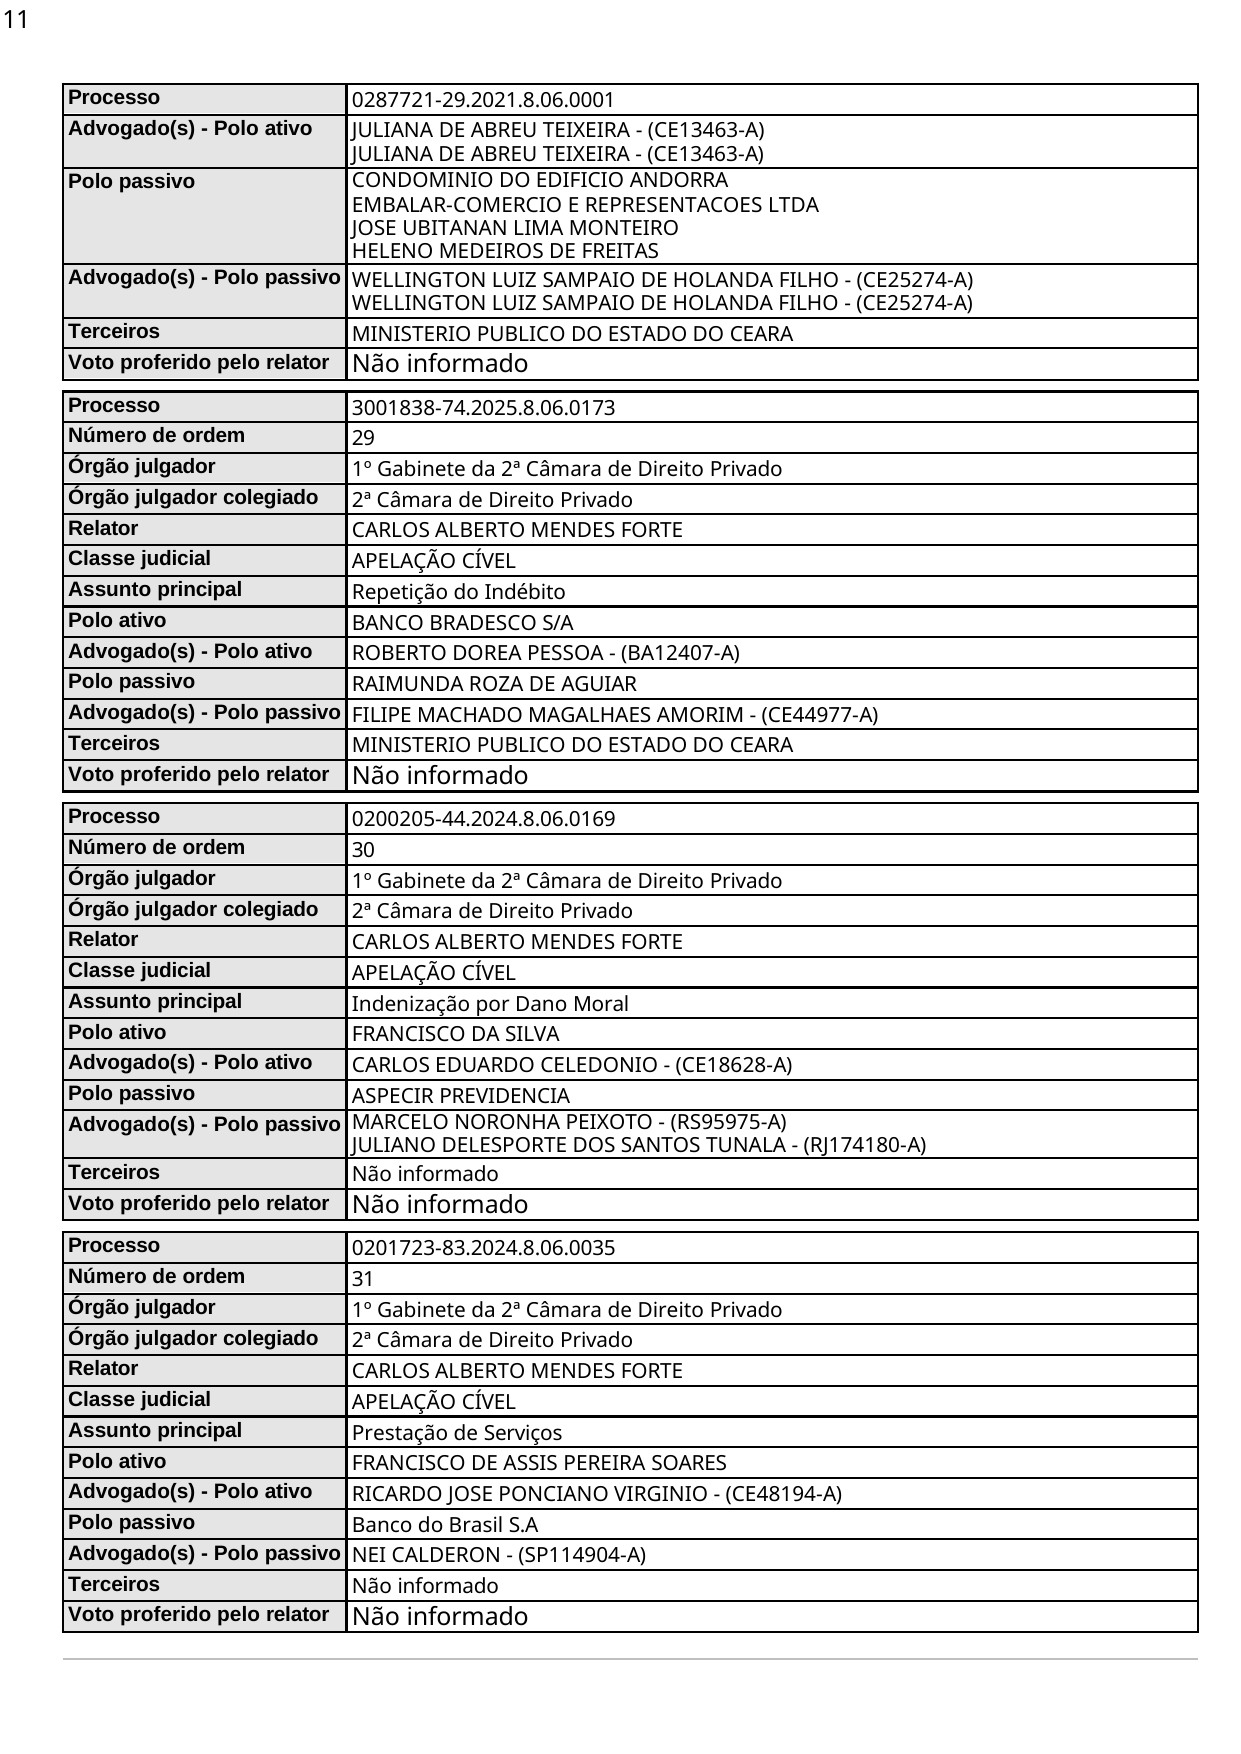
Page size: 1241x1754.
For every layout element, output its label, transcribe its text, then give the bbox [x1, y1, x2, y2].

table_cell 1º Gabinete da 2ª Câmara de Direito Privado [348, 866, 1197, 894]
table_cell Órgão julgador [64, 1295, 345, 1323]
table_cell APELAÇÃO CÍVEL [348, 958, 1197, 986]
table_cell Terceiros [64, 319, 345, 347]
table_cell Assunto principal [64, 577, 345, 605]
table_cell CARLOS ALBERTO MENDES FORTE [348, 927, 1197, 956]
table_cell MARCELO NORONHA PEIXOTO - (RS95975-A) JULIANO DELESPORTE DOS SANTOS TUNALA - (RJ174180-A) [348, 1111, 1197, 1157]
table_cell Advogado(s) - Polo passivo [64, 700, 345, 728]
table_cell Advogado(s) - Polo passivo [64, 1111, 345, 1157]
table_cell Indenização por Dano Moral [348, 989, 1197, 1017]
table_cell 2ª Câmara de Direito Privado [348, 896, 1197, 925]
table_cell Não informado [348, 761, 1197, 790]
table_cell Classe judicial [64, 958, 345, 986]
table_cell Voto proferido pelo relator [64, 761, 345, 790]
table_cell Terceiros [64, 1571, 345, 1600]
table_cell BANCO BRADESCO S/A [348, 608, 1197, 636]
table_cell Assunto principal [64, 989, 345, 1017]
table_header 0201723-83.2024.8.06.0035 [348, 1233, 1197, 1262]
table_cell Polo ativo [64, 1448, 345, 1477]
table_cell Polo passivo [64, 669, 345, 698]
table_cell Órgão julgador colegiado [64, 896, 345, 925]
table_cell Repetição do Indébito [348, 577, 1197, 605]
table_cell Número de ordem [64, 835, 345, 863]
table_cell MINISTERIO PUBLICO DO ESTADO DO CEARA [348, 730, 1197, 759]
table_cell Advogado(s) - Polo passivo [64, 265, 345, 317]
table_cell CARLOS ALBERTO MENDES FORTE [348, 1356, 1197, 1385]
table_cell 31 [348, 1264, 1197, 1292]
table_cell Não informado [348, 1602, 1197, 1631]
table_cell Não informado [348, 349, 1197, 378]
table_cell Polo passivo [64, 169, 345, 263]
table_cell Polo passivo [64, 1081, 345, 1109]
table_cell Órgão julgador colegiado [64, 485, 345, 513]
table_cell Polo ativo [64, 608, 345, 636]
table_cell Órgão julgador colegiado [64, 1325, 345, 1354]
table_cell JULIANA DE ABREU TEIXEIRA - (CE13463-A) JULIANA DE ABREU TEIXEIRA - (CE13463-A) [348, 116, 1197, 167]
table_header 0200205-44.2024.8.06.0169 [348, 804, 1197, 833]
table_cell Relator [64, 927, 345, 956]
table_cell Número de ordem [64, 1264, 345, 1292]
table_cell Relator [64, 515, 345, 544]
table_cell Terceiros [64, 1159, 345, 1188]
table_cell Número de ordem [64, 423, 345, 452]
table_cell Advogado(s) - Polo ativo [64, 1050, 345, 1079]
table_cell FILIPE MACHADO MAGALHAES AMORIM - (CE44977-A) [348, 700, 1197, 728]
table_cell Terceiros [64, 730, 345, 759]
table_header 0287721-29.2021.8.06.0001 [348, 85, 1197, 113]
table_cell Banco do Brasil S.A [348, 1510, 1197, 1538]
table_cell Relator [64, 1356, 345, 1385]
table_header 3001838-74.2025.8.06.0173 [348, 393, 1197, 421]
table_cell ASPECIR PREVIDENCIA [348, 1081, 1197, 1109]
table_cell Órgão julgador [64, 866, 345, 894]
table_cell Voto proferido pelo relator [64, 1190, 345, 1219]
table_header Processo [64, 85, 345, 113]
table_cell MINISTERIO PUBLICO DO ESTADO DO CEARA [348, 319, 1197, 347]
table_cell Advogado(s) - Polo ativo [64, 1479, 345, 1508]
table_header Processo [64, 393, 345, 421]
table_cell Advogado(s) - Polo ativo [64, 116, 345, 167]
table_cell Prestação de Serviços [348, 1418, 1197, 1446]
table_cell RAIMUNDA ROZA DE AGUIAR [348, 669, 1197, 698]
table_cell Classe judicial [64, 1387, 345, 1415]
table_cell FRANCISCO DA SILVA [348, 1019, 1197, 1048]
table_cell Advogado(s) - Polo passivo [64, 1540, 345, 1569]
table_cell 30 [348, 835, 1197, 863]
table_cell CONDOMINIO DO EDIFICIO ANDORRA EMBALAR-COMERCIO E REPRESENTACOES LTDA JOSE UBITANAN LIMA MONTEIRO HELENO MEDEIROS DE FREITAS [348, 169, 1197, 263]
table_cell 1º Gabinete da 2ª Câmara de Direito Privado [348, 454, 1197, 482]
table_cell Voto proferido pelo relator [64, 1602, 345, 1631]
table_cell APELAÇÃO CÍVEL [348, 1387, 1197, 1415]
table_header Processo [64, 1233, 345, 1262]
table_cell 1º Gabinete da 2ª Câmara de Direito Privado [348, 1295, 1197, 1323]
table_cell Advogado(s) - Polo ativo [64, 638, 345, 667]
table_cell Polo ativo [64, 1019, 345, 1048]
table_cell Assunto principal [64, 1418, 345, 1446]
table_cell ROBERTO DOREA PESSOA - (BA12407-A) [348, 638, 1197, 667]
table_header Processo [64, 804, 345, 833]
table_cell Não informado [348, 1571, 1197, 1600]
table_cell 2ª Câmara de Direito Privado [348, 485, 1197, 513]
table_cell FRANCISCO DE ASSIS PEREIRA SOARES [348, 1448, 1197, 1477]
table_cell NEI CALDERON - (SP114904-A) [348, 1540, 1197, 1569]
table_cell Polo passivo [64, 1510, 345, 1538]
table_cell CARLOS EDUARDO CELEDONIO - (CE18628-A) [348, 1050, 1197, 1079]
table_cell Órgão julgador [64, 454, 345, 482]
table_cell Classe judicial [64, 546, 345, 575]
table_cell 2ª Câmara de Direito Privado [348, 1325, 1197, 1354]
table_cell Não informado [348, 1190, 1197, 1219]
table_cell RICARDO JOSE PONCIANO VIRGINIO - (CE48194-A) [348, 1479, 1197, 1508]
table_cell Não informado [348, 1159, 1197, 1188]
table_cell Voto proferido pelo relator [64, 349, 345, 378]
table_cell WELLINGTON LUIZ SAMPAIO DE HOLANDA FILHO - (CE25274-A) WELLINGTON LUIZ SAMPAIO DE HOLANDA FILHO - (CE25274-A) [348, 265, 1197, 317]
table_cell CARLOS ALBERTO MENDES FORTE [348, 515, 1197, 544]
table_cell 29 [348, 423, 1197, 452]
table_cell APELAÇÃO CÍVEL [348, 546, 1197, 575]
